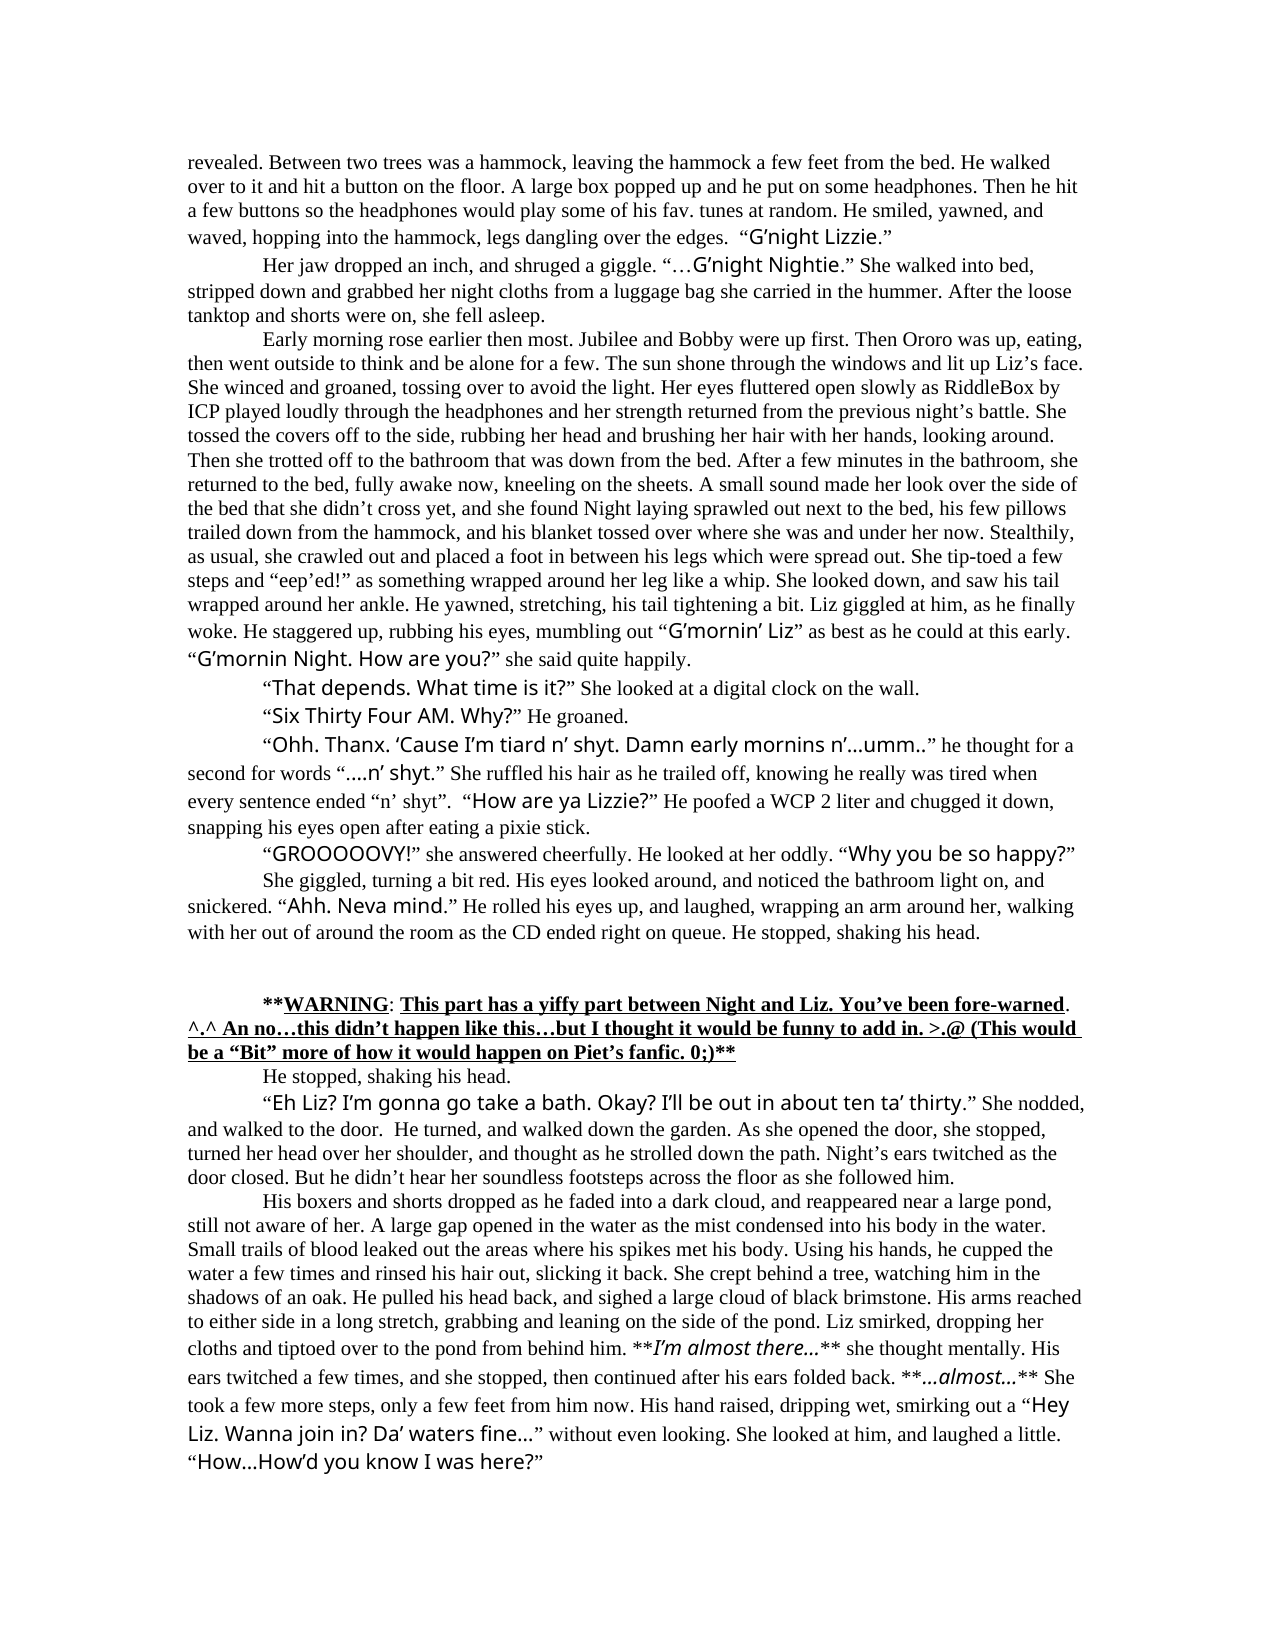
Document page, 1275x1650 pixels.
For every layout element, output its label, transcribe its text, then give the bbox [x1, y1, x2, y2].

text He stopped, shaking his head. [187, 1064, 1087, 1088]
text **WARNING: This part has a yiffy part between Night and Liz. You’ve been fore-warned. ^.^ An no…this didn’t happen like this…but I thought it would be funny to add in. >.@ (This would be a “Bit” more of how it would happen on Piet’s fanfic. 0;)** [187, 992, 1087, 1064]
text “That depends. What time is it?” She looked at a digital clock on the wall. [187, 673, 1087, 701]
text revealed. Between two trees was a hammock, leaving the hammock a few feet from the bed. He walked over to it and hit a button on the floor. A large box popped up and he put on some headphones. Then he hit a few buttons so the headphones would play some of his fav. tunes at random. He smiled, yawned, and waved, hopping into the hammock, legs dangling over the edges. “G’night Lizzie.” [187, 150, 1087, 251]
text Early morning rose earlier then most. Jubilee and Bobby were up first. Then Ororo was up, eating, then went outside to think and be alone for a few. The sun shone through the windows and lit up Liz’s face. She winced and groaned, tossing over to avoid the light. Her eyes fluttered open slowly as RiddleBox by ICP played loudly through the headphones and her strength returned from the previous night’s battle. She tossed the covers off to the side, rubbing her head and brushing her hair with her hands, looking around. Then she trotted off to the bathroom that was down from the bed. After a few minutes in the bathroom, she returned to the bed, fully awake now, kneeling on the sheets. A small sound made her look over the side of the bed that she didn’t cross yet, and she found Night laying sprawled out next to the bed, his few pillows trailed down from the hammock, and his blanket tossed over where she was and under her now. Stealthily, as usual, she crawled out and placed a foot in between his legs which were spread out. She tip-toed a few steps and “eep’ed!” as something wrapped around her leg like a whip. She looked down, and saw his tail wrapped around her ankle. He yawned, stretching, his tail tightening a bit. Liz giggled at him, as he finally woke. He staggered up, rubbing his eyes, mumbling out “G’mornin’ Liz” as best as he could at this early. “G’mornin Night. How are you?” she said quite happily. [187, 327, 1087, 673]
text She giggled, turning a bit red. His eyes looked around, and noticed the bathroom light on, and snickered. “Ahh. Neva mind.” He rolled his eyes up, and laughed, wrapping an arm around her, walking with her out of around the room as the CD ended right on queue. He stopped, shaking his head. [187, 867, 1087, 944]
text His boxers and shorts dropped as he faded into a dark cloud, and reappeared near a large pond, still not aware of her. A large gap opened in the water as the mist condensed into his body in the water. Small trails of blood leaked out the areas where his spikes met his body. Using his hands, he cupped the water a few times and rinsed his hair out, slicking it back. She crept behind a tree, watching him in the shadows of an oak. He pulled his head back, and sighed a large cloud of black brimstone. His arms reached to either side in a long stretch, grabbing and leaning on the side of the pond. Liz smirked, dropping her cloths and tiptoed over to the pond from behind him. **I’m almost there…** she thought mentally. His ears twitched a few times, and she stopped, then continued after his ears folded back. **…almost…** She took a few more steps, only a few feet from him now. His hand raised, dripping wet, smirking out a “Hey Liz. Wanna join in? Da’ waters fine…” without even looking. She looked at him, and laughed a little. “How…How’d you know I was here?” [187, 1189, 1087, 1476]
text “GROOOOOVY!” she answered cheerfully. He looked at her oddly. “Why you be so happy?” [187, 839, 1087, 867]
text “Six Thirty Four AM. Why?” He groaned. [187, 701, 1087, 730]
text “Ohh. Thanx. ‘Cause I’m tiard n’ shyt. Damn early mornins n’…umm..” he thought for a second for words “.…n’ shyt.” She ruffled his hair as he trailed off, knowing he really was tired when every sentence ended “n’ shyt”. “How are ya Lizzie?” He poofed a WCP 2 liter and chugged it down, snapping his eyes open after eating a pixie stick. [187, 730, 1087, 839]
text “Eh Liz? I’m gonna go take a bath. Okay? I’ll be out in about ten ta’ thirty.” She nodded, and walked to the door. He turned, and walked down the garden. As she opened the door, she stopped, turned her head over her shoulder, and thought as he strolled down the path. Night’s ears twitched as the door closed. But he didn’t hear her soundless footsteps across the floor as she followed him. [187, 1088, 1087, 1189]
text Her jaw dropped an inch, and shruged a giggle. “…G’night Nightie.” She walked into bed, stripped down and grabbed her night cloths from a luggage bag she carried in the hummer. After the loose tanktop and shorts were on, she fell asleep. [187, 251, 1087, 327]
